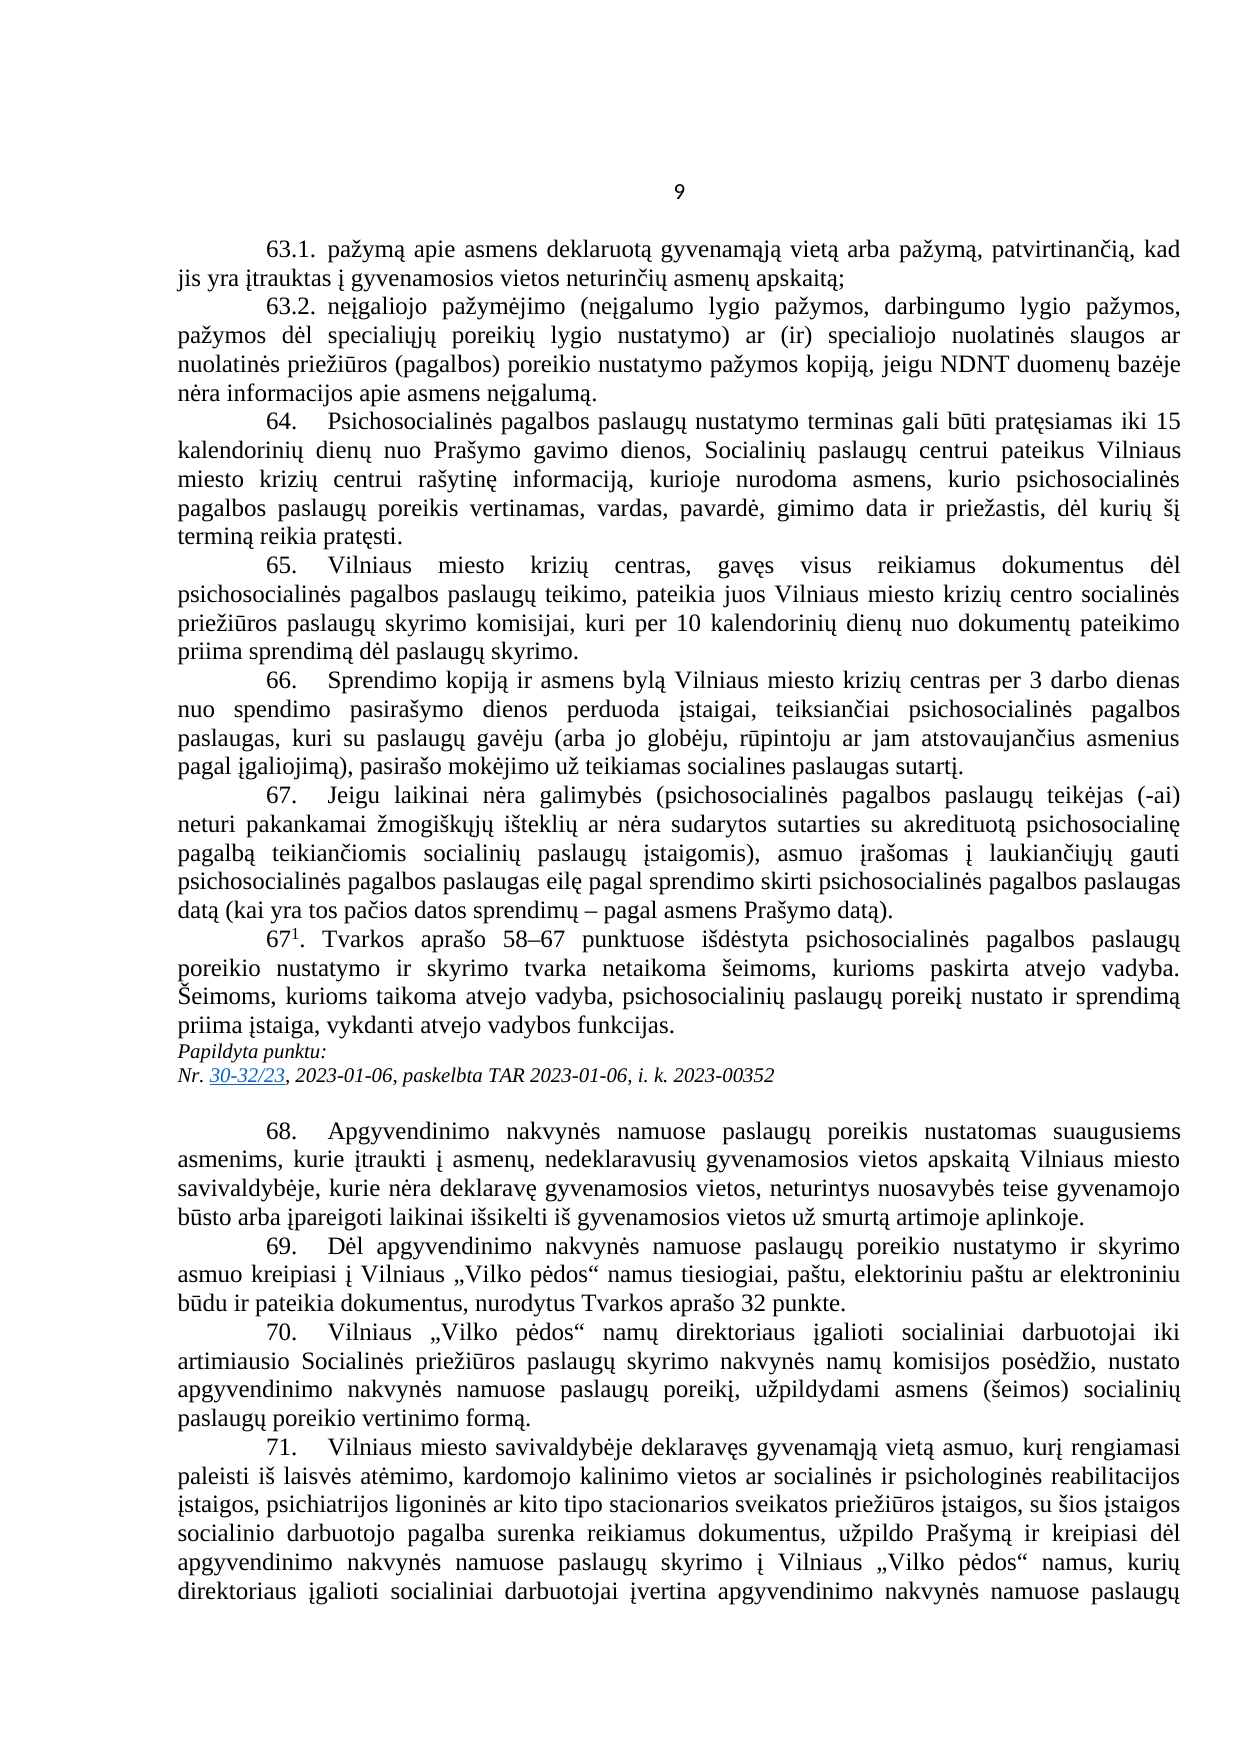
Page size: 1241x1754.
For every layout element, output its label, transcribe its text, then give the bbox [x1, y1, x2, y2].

text 69. Dėl apgyvendinimo nakvynės namuose paslaugų poreikio nustatymo ir skyrimo asmuo kreipiasi į Vilniaus „Vilko pėdos“ namus tiesiogiai, paštu, elektoriniu paštu ar elektroniniu būdu ir pateikia dokumentus, nurodytus Tvarkos aprašo 32 punkte. [177, 1231, 1181, 1317]
text 71. Vilniaus miesto savivaldybėje deklaravęs gyvenamąją vietą asmuo, kurį rengiamasi paleisti iš laisvės atėmimo, kardomojo kalinimo vietos ar socialinės ir psichologinės reabilitacijos įstaigos, psichiatrijos ligoninės ar kito tipo stacionarios sveikatos priežiūros įstaigos, su šios įstaigos socialinio darbuotojo pagalba surenka reikiamus dokumentus, užpildo Prašymą ir kreipiasi dėl apgyvendinimo nakvynės namuose paslaugų skyrimo į Vilniaus „Vilko pėdos“ namus, kurių direktoriaus įgalioti socialiniai darbuotojai įvertina apgyvendinimo nakvynės namuose paslaugų [177, 1432, 1181, 1604]
text 67. Jeigu laikinai nėra galimybės (psichosocialinės pagalbos paslaugų teikėjas (-ai) neturi pakankamai žmogiškųjų išteklių ar nėra sudarytos sutarties su akredituotą psichosocialinę pagalbą teikiančiomis socialinių paslaugų įstaigomis), asmuo įrašomas į laukiančiųjų gauti psichosocialinės pagalbos paslaugas eilę pagal sprendimo skirti psichosocialinės pagalbos paslaugas datą (kai yra tos pačios datos sprendimų – pagal asmens Prašymo datą). [177, 780, 1181, 924]
text Papildyta punktu: [177, 1039, 1181, 1063]
text 65. Vilniaus miesto krizių centras, gavęs visus reikiamus dokumentus dėl psichosocialinės pagalbos paslaugų teikimo, pateikia juos Vilniaus miesto krizių centro socialinės priežiūros paslaugų skyrimo komisijai, kuri per 10 kalendorinių dienų nuo dokumentų pateikimo priima sprendimą dėl paslaugų skyrimo. [177, 550, 1181, 665]
text 64. Psichosocialinės pagalbos paslaugų nustatymo terminas gali būti pratęsiamas iki 15 kalendorinių dienų nuo Prašymo gavimo dienos, Socialinių paslaugų centrui pateikus Vilniaus miesto krizių centrui rašytinę informaciją, kurioje nurodoma asmens, kurio psichosocialinės pagalbos paslaugų poreikis vertinamas, vardas, pavardė, gimimo data ir priežastis, dėl kurių šį terminą reikia pratęsti. [177, 406, 1181, 550]
text 671. Tvarkos aprašo 58–67 punktuose išdėstyta psichosocialinės pagalbos paslaugų poreikio nustatymo ir skyrimo tvarka netaikoma šeimoms, kurioms paskirta atvejo vadyba. Šeimoms, kurioms taikoma atvejo vadyba, psichosocialinių paslaugų poreikį nustato ir sprendimą priima įstaiga, vykdanti atvejo vadybos funkcijas. [177, 924, 1181, 1039]
text 70. Vilniaus „Vilko pėdos“ namų direktoriaus įgalioti socialiniai darbuotojai iki artimiausio Socialinės priežiūros paslaugų skyrimo nakvynės namų komisijos posėdžio, nustato apgyvendinimo nakvynės namuose paslaugų poreikį, užpildydami asmens (šeimos) socialinių paslaugų poreikio vertinimo formą. [177, 1317, 1181, 1432]
text 68. Apgyvendinimo nakvynės namuose paslaugų poreikis nustatomas suaugusiems asmenims, kurie įtraukti į asmenų, nedeklaravusių gyvenamosios vietos apskaitą Vilniaus miesto savivaldybėje, kurie nėra deklaravę gyvenamosios vietos, neturintys nuosavybės teise gyvenamojo būsto arba įpareigoti laikinai išsikelti iš gyvenamosios vietos už smurtą artimoje aplinkoje. [177, 1116, 1181, 1231]
text Nr. 30-32/23, 2023-01-06, paskelbta TAR 2023-01-06, i. k. 2023-00352 [177, 1063, 1181, 1087]
text 63.1. pažymą apie asmens deklaruotą gyvenamąją vietą arba pažymą, patvirtinančią, kad jis yra įtrauktas į gyvenamosios vietos neturinčių asmenų apskaitą; [177, 234, 1181, 291]
text 63.2. neįgaliojo pažymėjimo (neįgalumo lygio pažymos, darbingumo lygio pažymos, pažymos dėl specialiųjų poreikių lygio nustatymo) ar (ir) specialiojo nuolatinės slaugos ar nuolatinės priežiūros (pagalbos) poreikio nustatymo pažymos kopiją, jeigu NDNT duomenų bazėje nėra informacijos apie asmens neįgalumą. [177, 291, 1181, 406]
text 66. Sprendimo kopiją ir asmens bylą Vilniaus miesto krizių centras per 3 darbo dienas nuo spendimo pasirašymo dienos perduoda įstaigai, teiksiančiai psichosocialinės pagalbos paslaugas, kuri su paslaugų gavėju (arba jo globėju, rūpintoju ar jam atstovaujančius asmenius pagal įgaliojimą), pasirašo mokėjimo už teikiamas socialines paslaugas sutartį. [177, 665, 1181, 780]
